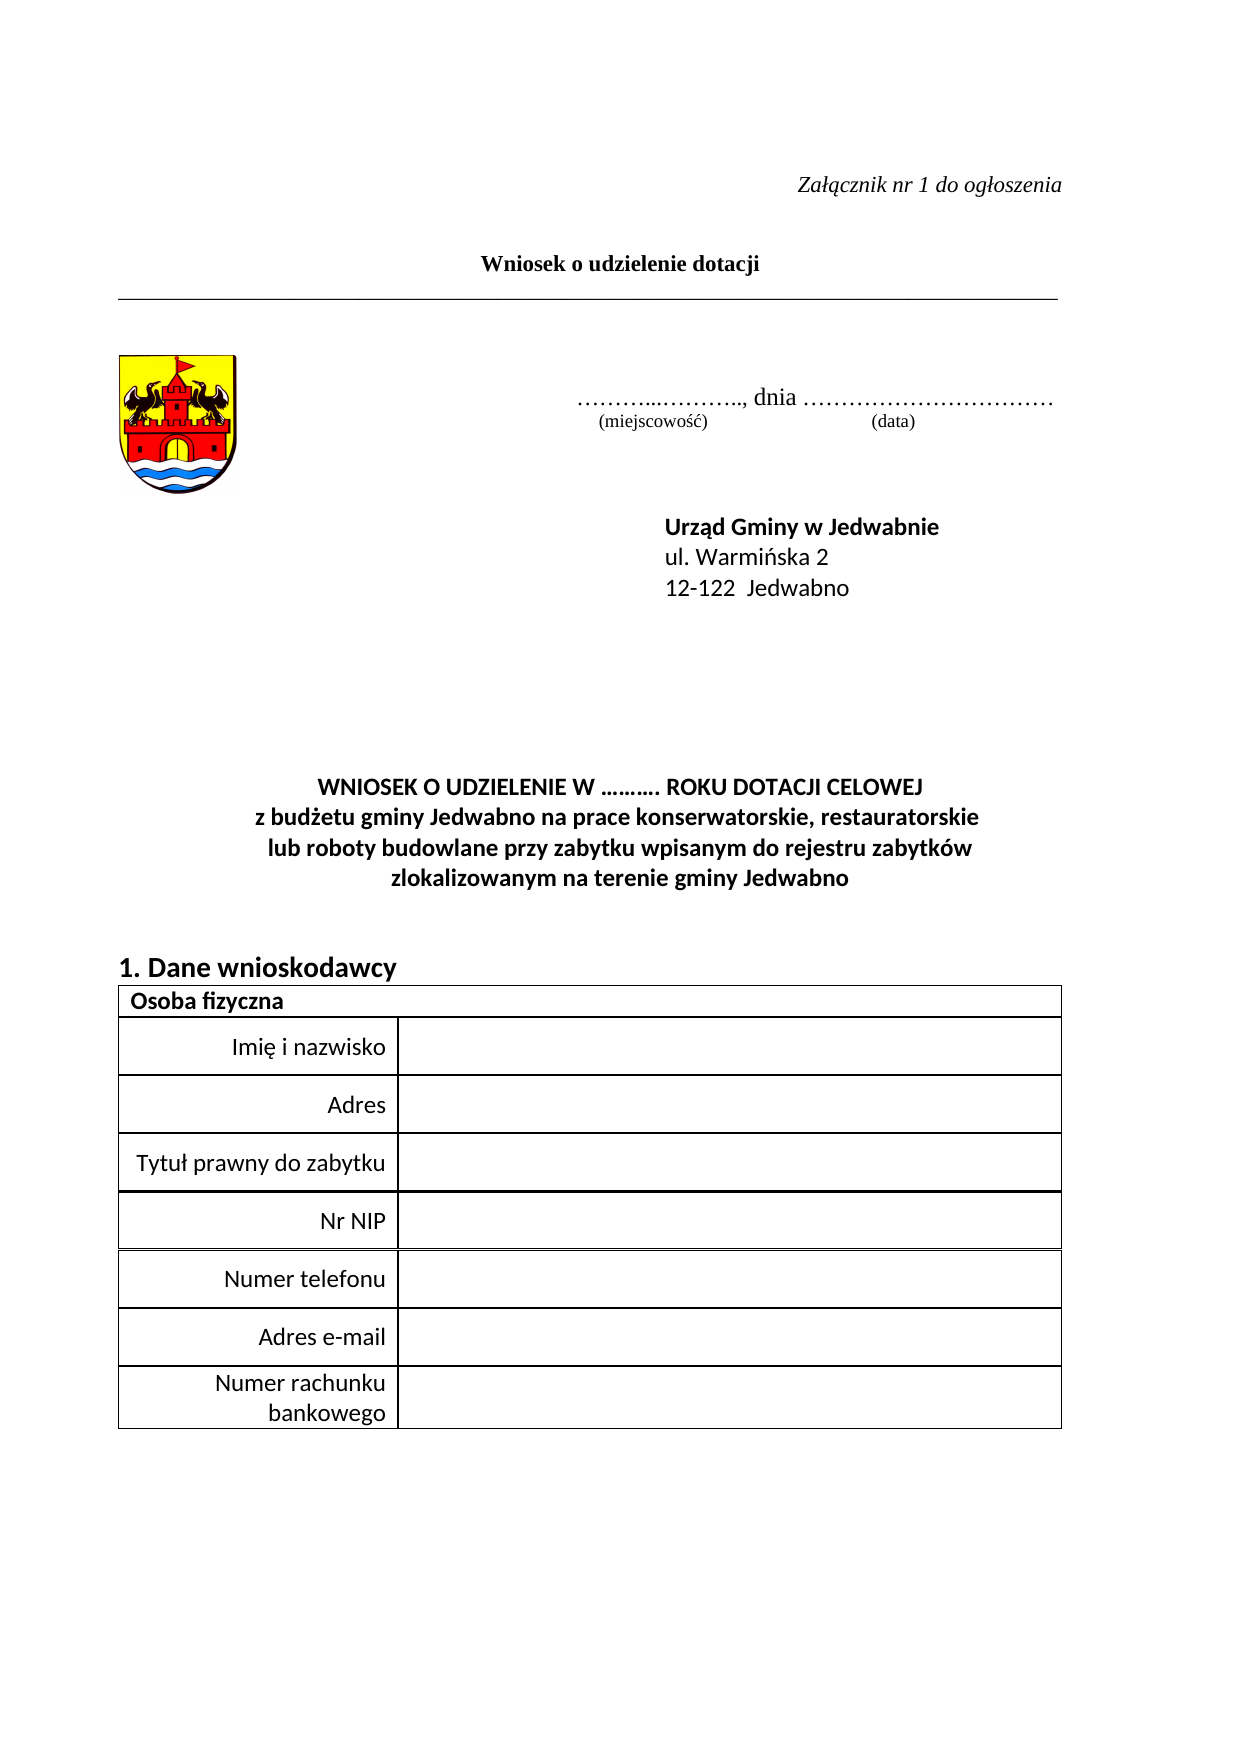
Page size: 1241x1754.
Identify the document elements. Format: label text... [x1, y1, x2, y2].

text __________________________________________________________________________________ [118, 276, 1122, 303]
table_cell [399, 1251, 1061, 1307]
text z budżetu gminy Jedwabno na prace konserwatorskie, restauratorskie lub roboty budowlane przy zabytku wpisanym do rejestru zabytków [118, 801, 1122, 862]
table_cell Numer rachunku bankowego [119, 1367, 397, 1428]
table_cell Tytuł prawny do zabytku [119, 1134, 397, 1190]
table_cell [399, 1018, 1061, 1074]
picture [121, 358, 239, 496]
text ………...……….., dnia …………………………… [576, 382, 1122, 410]
text ul. Warmińska 2 [664, 542, 1122, 572]
table_cell [399, 1193, 1061, 1248]
table_cell Numer telefonu [119, 1251, 397, 1307]
table_cell Adres e-mail [119, 1309, 397, 1365]
table_cell [399, 1076, 1061, 1132]
text WNIOSEK O UDZIELENIE W ………. ROKU DOTACJI CELOWEJ [118, 771, 1122, 801]
text Urząd Gminy w Jedwabnie [664, 511, 1122, 542]
text Wniosek o udzielenie dotacji [118, 250, 1122, 276]
text (miejscowość) (data) [239, 410, 1122, 432]
table_cell [399, 1367, 1061, 1428]
table_cell [399, 1134, 1061, 1190]
text zlokalizowanym na terenie gminy Jedwabno [118, 862, 1122, 893]
table_cell Nr NIP [119, 1193, 397, 1248]
text 12-122 Jedwabno [664, 572, 1122, 603]
table_cell [399, 1309, 1061, 1365]
table_cell Imię i nazwisko [119, 1018, 397, 1074]
list Dane wnioskodawcy [118, 949, 1122, 984]
table_cell Adres [119, 1076, 397, 1132]
text Załącznik nr 1 do ogłoszenia [797, 171, 1122, 197]
table_header Osoba fizyczna [119, 986, 1061, 1016]
